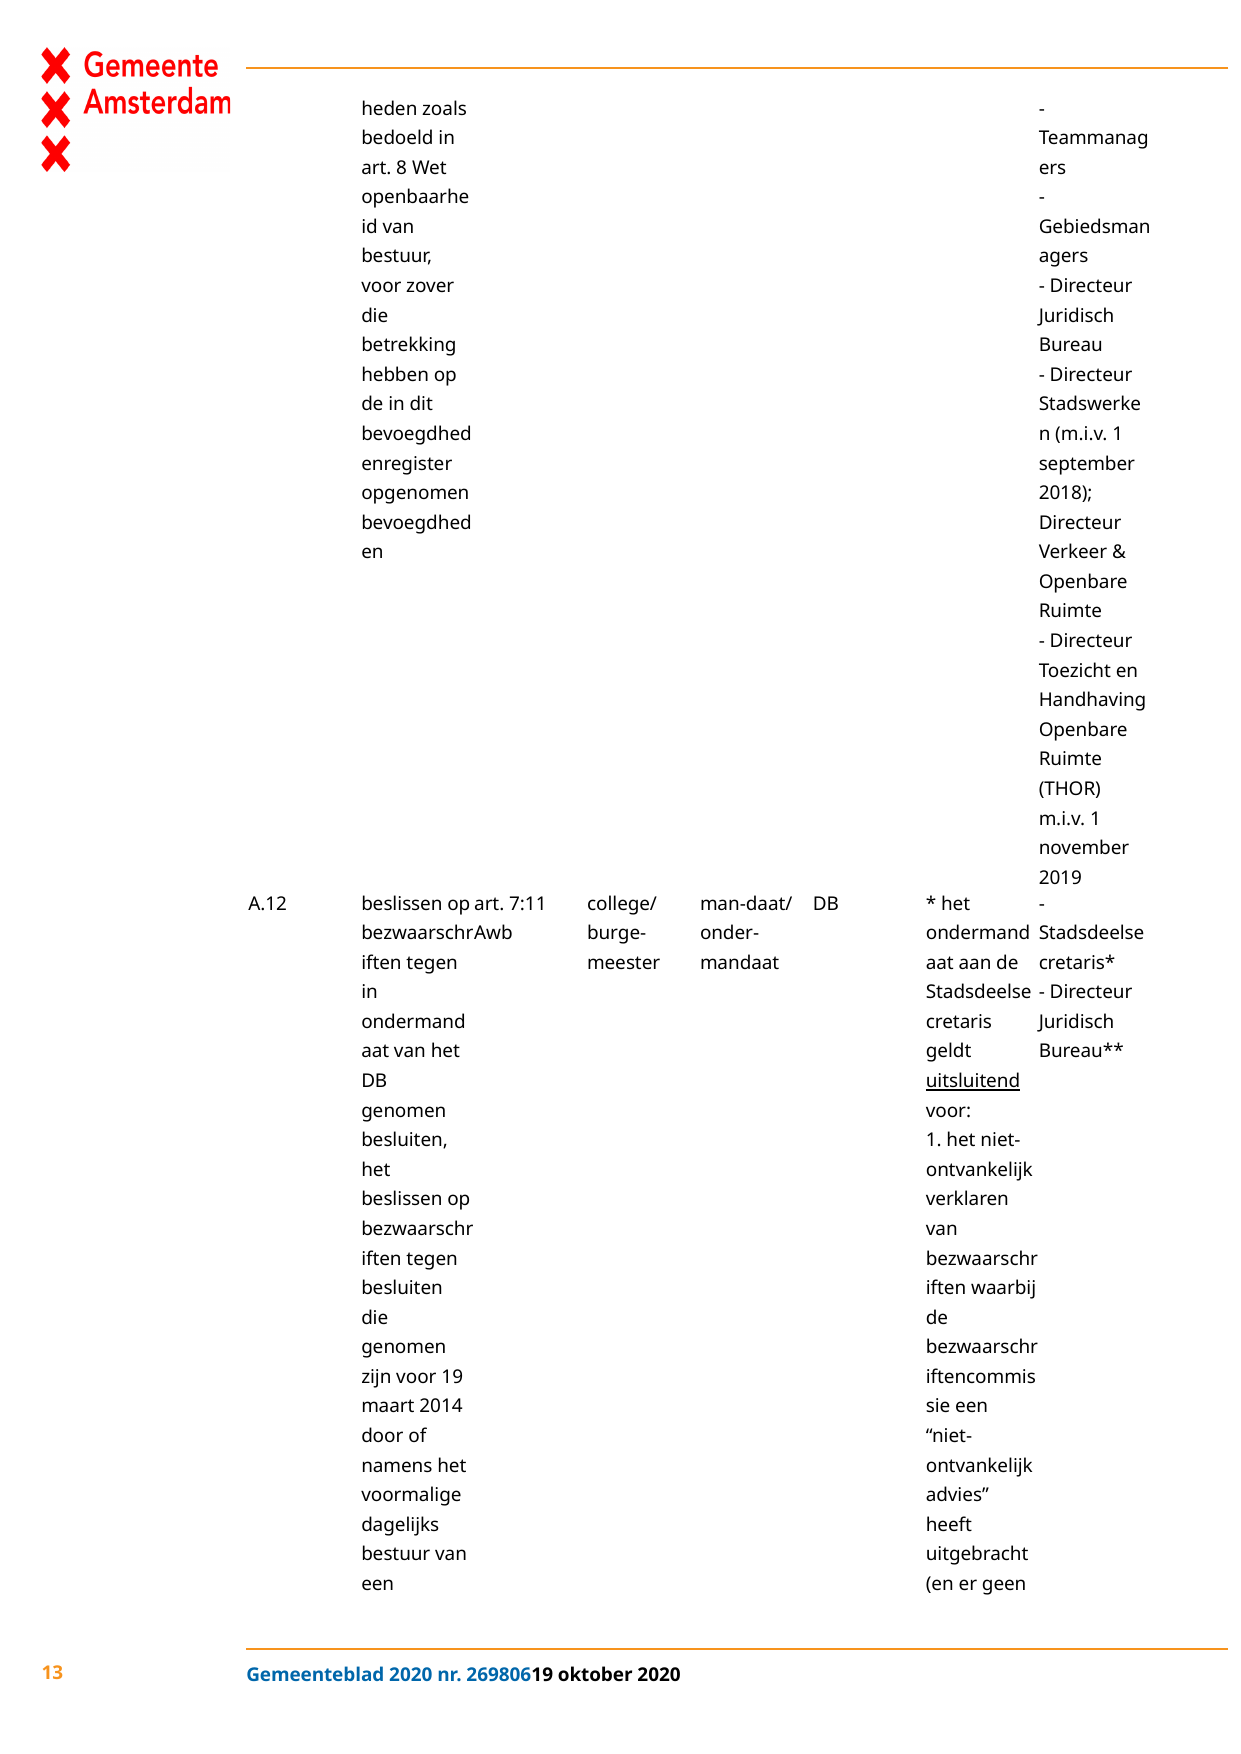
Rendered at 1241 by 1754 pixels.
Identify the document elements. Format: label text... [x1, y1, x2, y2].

table_cell [474, 95, 587, 890]
table_cell DB [813, 890, 926, 1596]
table_cell college/ burge-meester [587, 890, 700, 1596]
table_cell [700, 95, 813, 890]
table_cell beslissen op bezwaarschriften tegen in ondermandaat van het DB genomen besluiten, het beslissen op bezwaarschriften tegen besluiten die genomen zijn voor 19 maart 2014 door of namens het voormalige dagelijks bestuur van een [361, 890, 474, 1596]
table_cell [813, 95, 926, 890]
table_cell heden zoals bedoeld in art. 8 Wet openbaarheid van bestuur, voor zover die betrekking hebben op de in dit bevoegdhedenregister opgenomen bevoegdheden [361, 95, 474, 890]
picture [41, 47, 231, 172]
table_cell art. 7:11 Awb [474, 890, 587, 1596]
table_cell man-daat/ onder-mandaat [700, 890, 813, 1596]
table_cell [926, 95, 1038, 890]
table_cell * het ondermandaat aan de Stadsdeelsecretaris geldt uitsluitend voor: 1. het niet-ontvankelijk verklaren van bezwaarschriften waarbij de bezwaarschriftencommissie een “niet-ontvankelijk advies” heeft uitgebracht (en er geen [926, 890, 1038, 1596]
table_cell A.12 [248, 890, 361, 1596]
table_cell [248, 95, 361, 890]
table_cell - Stadsdeelsecretaris* - Directeur Juridisch Bureau** [1039, 890, 1152, 1596]
table_cell [587, 95, 700, 890]
table_cell - Teammanagers - Gebiedsmanagers - Directeur Juridisch Bureau - Directeur Stadswerken (m.i.v. 1 september 2018); Directeur Verkeer & Openbare Ruimte - Directeur Toezicht en Handhaving Openbare Ruimte (THOR) m.i.v. 1 november 2019 [1039, 95, 1152, 890]
